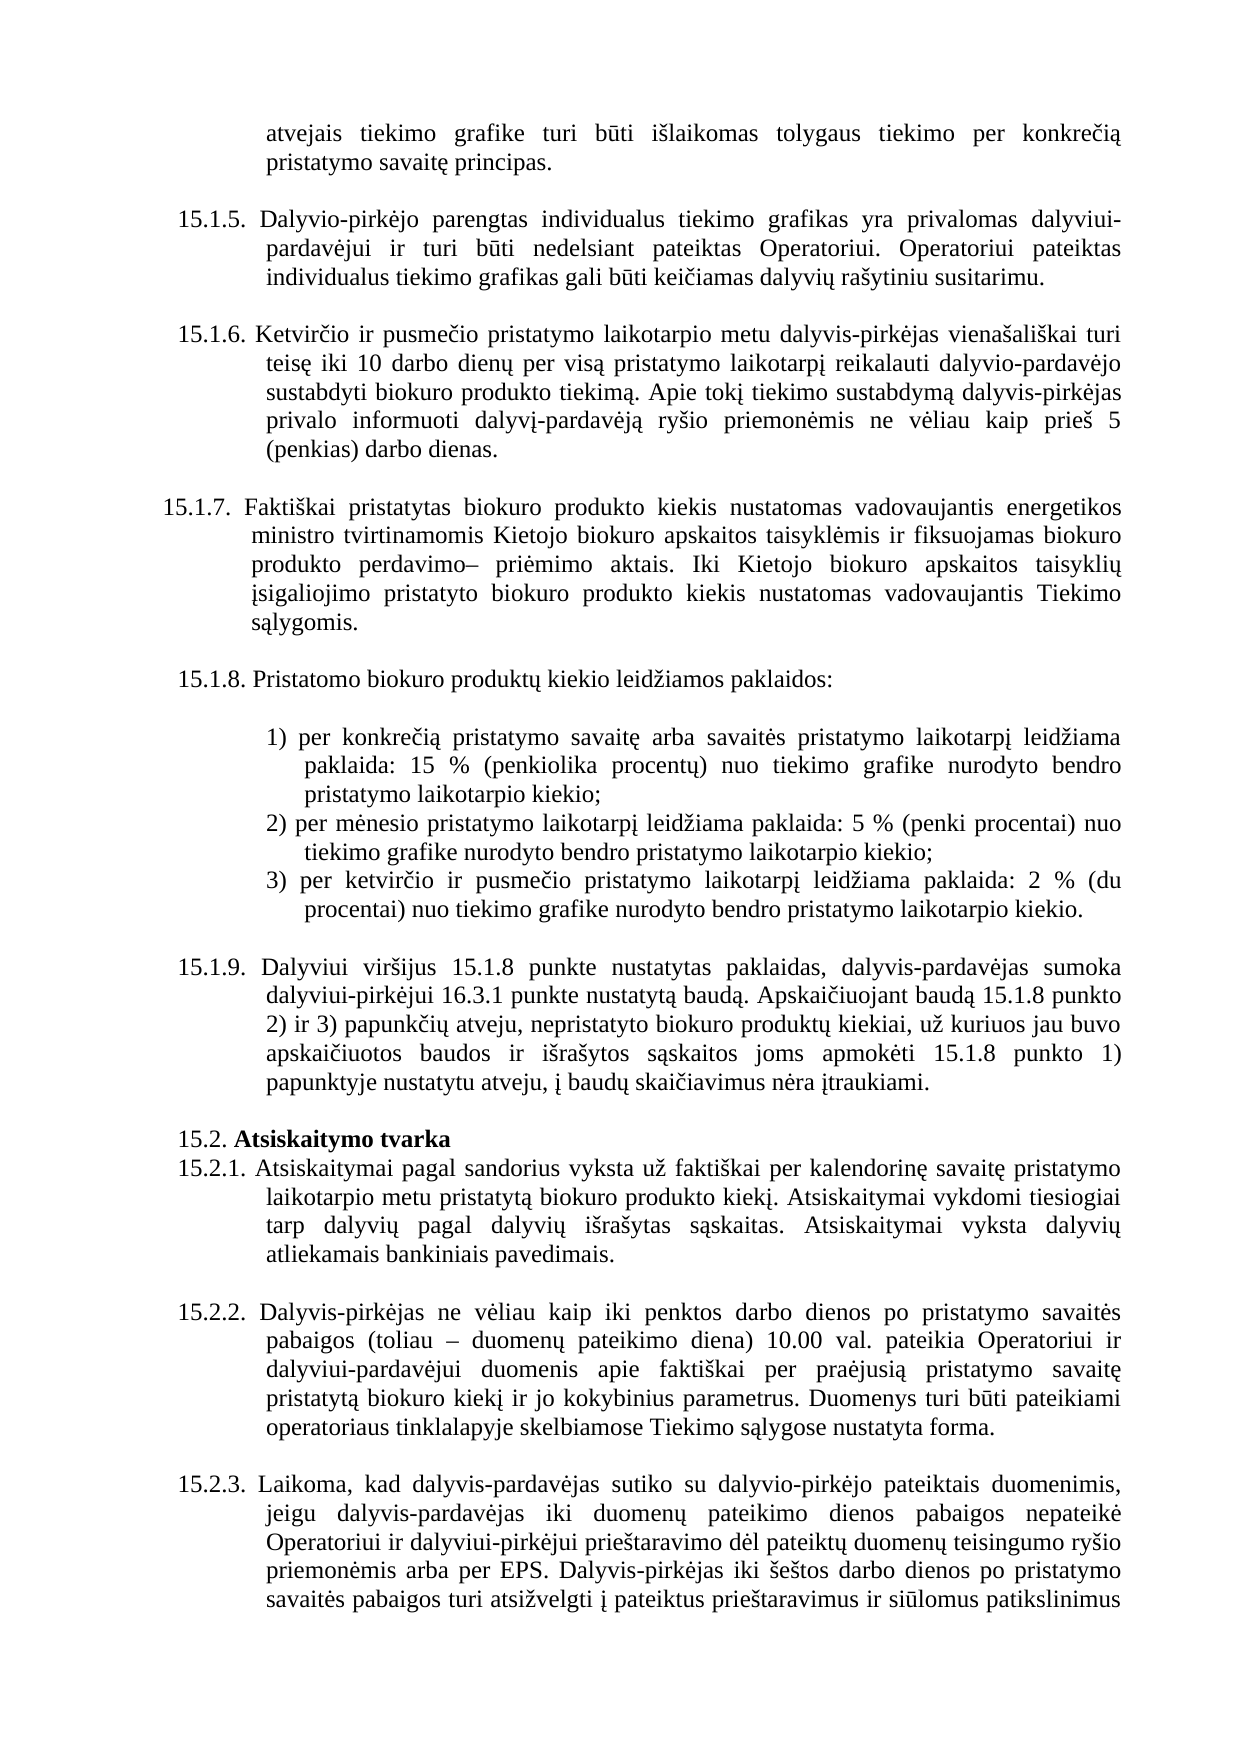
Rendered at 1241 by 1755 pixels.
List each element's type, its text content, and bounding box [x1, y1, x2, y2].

text 15.1.8. Pristatomo biokuro produktų kiekio leidžiamos paklaidos: [177, 664, 1122, 693]
text 15.1.7. Faktiškai pristatytas biokuro produkto kiekis nustatomas vadovaujantis energetikos ministro tvirtinamomis Kietojo biokuro apskaitos taisyklėmis ir fiksuojamas biokuro produkto perdavimo– priėmimo aktais. Iki Kietojo biokuro apskaitos taisyklių įsigaliojimo pristatyto biokuro produkto kiekis nustatomas vadovaujantis Tiekimo sąlygomis. [162, 492, 1122, 636]
text 15.1.5. Dalyvio-pirkėjo parengtas individualus tiekimo grafikas yra privalomas dalyviui-pardavėjui ir turi būti nedelsiant pateiktas Operatoriui. Operatoriui pateiktas individualus tiekimo grafikas gali būti keičiamas dalyvių rašytiniu susitarimu. [177, 204, 1122, 291]
text 15.2.2. Dalyvis-pirkėjas ne vėliau kaip iki penktos darbo dienos po pristatymo savaitės pabaigos (toliau – duomenų pateikimo diena) 10.00 val. pateikia Operatoriui ir dalyviui-pardavėjui duomenis apie faktiškai per praėjusią pristatymo savaitę pristatytą biokuro kiekį ir jo kokybinius parametrus. Duomenys turi būti pateikiami operatoriaus tinklalapyje skelbiamose Tiekimo sąlygose nustatyta forma. [177, 1297, 1122, 1441]
text 3) per ketvirčio ir pusmečio pristatymo laikotarpį leidžiama paklaida: 2 % (du procentai) nuo tiekimo grafike nurodyto bendro pristatymo laikotarpio kiekio. [266, 866, 1122, 923]
text atvejais tiekimo grafike turi būti išlaikomas tolygaus tiekimo per konkrečią pristatymo savaitę principas. [177, 118, 1122, 176]
text 2) per mėnesio pristatymo laikotarpį leidžiama paklaida: 5 % (penki procentai) nuo tiekimo grafike nurodyto bendro pristatymo laikotarpio kiekio; [266, 808, 1122, 866]
text 15.2.1. Atsiskaitymai pagal sandorius vyksta už faktiškai per kalendorinę savaitę pristatymo laikotarpio metu pristatytą biokuro produkto kiekį. Atsiskaitymai vykdomi tiesiogiai tarp dalyvių pagal dalyvių išrašytas sąskaitas. Atsiskaitymai vyksta dalyvių atliekamais bankiniais pavedimais. [177, 1153, 1122, 1268]
text 15.2. Atsiskaitymo tvarka [177, 1124, 1122, 1153]
text 1) per konkrečią pristatymo savaitę arba savaitės pristatymo laikotarpį leidžiama paklaida: 15 % (penkiolika procentų) nuo tiekimo grafike nurodyto bendro pristatymo laikotarpio kiekio; [266, 722, 1122, 808]
text 15.1.9. Dalyviui viršijus 15.1.8 punkte nustatytas paklaidas, dalyvis-pardavėjas sumoka dalyviui-pirkėjui 16.3.1 punkte nustatytą baudą. Apskaičiuojant baudą 15.1.8 punkto 2) ir 3) papunkčių atveju, nepristatyto biokuro produktų kiekiai, už kuriuos jau buvo apskaičiuotos baudos ir išrašytos sąskaitos joms apmokėti 15.1.8 punkto 1) papunktyje nustatytu atveju, į baudų skaičiavimus nėra įtraukiami. [177, 952, 1122, 1096]
text 15.2.3. Laikoma, kad dalyvis-pardavėjas sutiko su dalyvio-pirkėjo pateiktais duomenimis, jeigu dalyvis-pardavėjas iki duomenų pateikimo dienos pabaigos nepateikė Operatoriui ir dalyviui-pirkėjui prieštaravimo dėl pateiktų duomenų teisingumo ryšio priemonėmis arba per EPS. Dalyvis-pirkėjas iki šeštos darbo dienos po pristatymo savaitės pabaigos turi atsižvelgti į pateiktus prieštaravimus ir siūlomus patikslinimus [177, 1469, 1122, 1613]
text 15.1.6. Ketvirčio ir pusmečio pristatymo laikotarpio metu dalyvis-pirkėjas vienašališkai turi teisę iki 10 darbo dienų per visą pristatymo laikotarpį reikalauti dalyvio-pardavėjo sustabdyti biokuro produkto tiekimą. Apie tokį tiekimo sustabdymą dalyvis-pirkėjas privalo informuoti dalyvį-pardavėją ryšio priemonėmis ne vėliau kaip prieš 5 (penkias) darbo dienas. [177, 319, 1122, 463]
